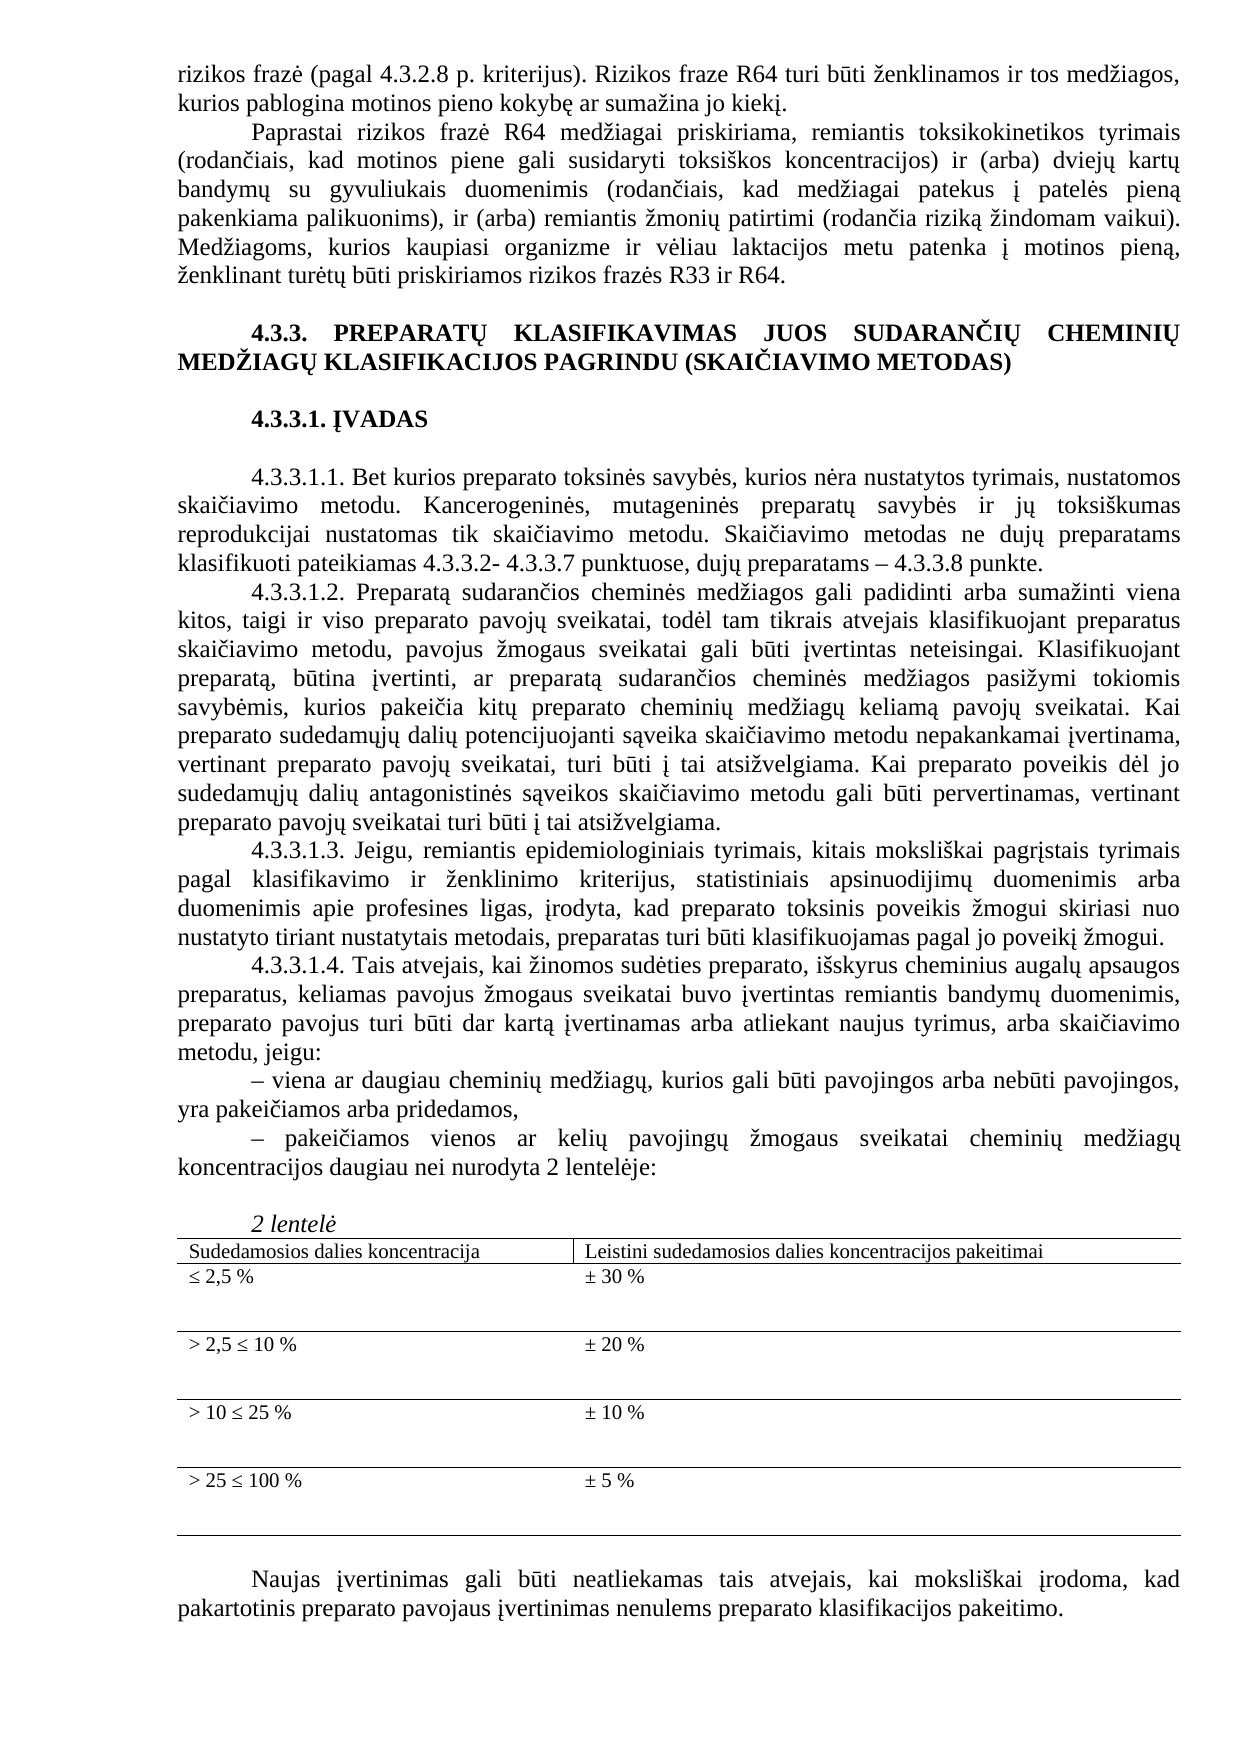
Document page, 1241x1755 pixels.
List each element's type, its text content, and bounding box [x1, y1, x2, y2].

text 4.3.3. PREPARATŲ KLASIFIKAVIMAS JUOS SUDARANČIŲ CHEMINIŲ MEDŽIAGŲ KLASIFIKACIJOS PAGRINDU (SKAIČIAVIMO METODAS) [177, 318, 1181, 375]
table_cell ± 20 % [573, 1332, 1181, 1399]
text 4.3.3.1.3. Jeigu, remiantis epidemiologiniais tyrimais, kitais moksliškai pagrįstais tyrimais pagal klasifikavimo ir ženklinimo kriterijus, statistiniais apsinuodijimų duomenimis arba duomenimis apie profesines ligas, įrodyta, kad preparato toksinis poveikis žmogui skiriasi nuo nustatyto tiriant nustatytais metodais, preparatas turi būti klasifikuojamas pagal jo poveikį žmogui. [177, 835, 1181, 950]
text Paprastai rizikos frazė R64 medžiagai priskiriama, remiantis toksikokinetikos tyrimais (rodančiais, kad motinos piene gali susidaryti toksiškos koncentracijos) ir (arba) dviejų kartų bandymų su gyvuliukais duomenimis (rodančiais, kad medžiagai patekus į patelės pieną pakenkiama palikuonims), ir (arba) remiantis žmonių patirtimi (rodančia riziką žindomam vaikui). Medžiagoms, kurios kaupiasi organizme ir vėliau laktacijos metu patenka į motinos pieną, ženklinant turėtų būti priskiriamos rizikos frazės R33 ir R64. [177, 117, 1181, 289]
table_cell > 2,5 ≤ 10 % [177, 1332, 573, 1399]
text – pakeičiamos vienos ar kelių pavojingų žmogaus sveikatai cheminių medžiagų koncentracijos daugiau nei nurodyta 2 lentelėje: [177, 1123, 1181, 1180]
table_cell ± 30 % [573, 1264, 1181, 1331]
table_cell ± 5 % [573, 1468, 1181, 1534]
text – viena ar daugiau cheminių medžiagų, kurios gali būti pavojingos arba nebūti pavojingos, yra pakeičiamos arba pridedamos, [177, 1065, 1181, 1123]
table_cell ≤ 2,5 % [177, 1264, 573, 1331]
table_cell > 25 ≤ 100 % [177, 1468, 573, 1534]
text Naujas įvertinimas gali būti neatliekamas tais atvejais, kai moksliškai įrodoma, kad pakartotinis preparato pavojaus įvertinimas nenulems preparato klasifikacijos pakeitimo. [177, 1564, 1181, 1622]
table_header Sudedamosios dalies koncentracija [177, 1239, 573, 1263]
text rizikos frazė (pagal 4.3.2.8 p. kriterijus). Rizikos fraze R64 turi būti ženklinamos ir tos medžiagos, kurios pablogina motinos pieno kokybę ar sumažina jo kiekį. [177, 59, 1181, 117]
table_cell > 10 ≤ 25 % [177, 1400, 573, 1467]
text 4.3.3.1. ĮVADAS [177, 404, 1181, 433]
text 4.3.3.1.1. Bet kurios preparato toksinės savybės, kurios nėra nustatytos tyrimais, nustatomos skaičiavimo metodu. Kancerogeninės, mutageninės preparatų savybės ir jų toksiškumas reprodukcijai nustatomas tik skaičiavimo metodu. Skaičiavimo metodas ne dujų preparatams klasifikuoti pateikiamas 4.3.3.2- 4.3.3.7 punktuose, dujų preparatams – 4.3.3.8 punkte. [177, 462, 1181, 577]
text 2 lentelė [177, 1209, 1181, 1238]
text 4.3.3.1.2. Preparatą sudarančios cheminės medžiagos gali padidinti arba sumažinti viena kitos, taigi ir viso preparato pavojų sveikatai, todėl tam tikrais atvejais klasifikuojant preparatus skaičiavimo metodu, pavojus žmogaus sveikatai gali būti įvertintas neteisingai. Klasifikuojant preparatą, būtina įvertinti, ar preparatą sudarančios cheminės medžiagos pasižymi tokiomis savybėmis, kurios pakeičia kitų preparato cheminių medžiagų keliamą pavojų sveikatai. Kai preparato sudedamųjų dalių potencijuojanti sąveika skaičiavimo metodu nepakankamai įvertinama, vertinant preparato pavojų sveikatai, turi būti į tai atsižvelgiama. Kai preparato poveikis dėl jo sudedamųjų dalių antagonistinės sąveikos skaičiavimo metodu gali būti pervertinamas, vertinant preparato pavojų sveikatai turi būti į tai atsižvelgiama. [177, 577, 1181, 835]
table_cell ± 10 % [573, 1400, 1181, 1467]
text 4.3.3.1.4. Tais atvejais, kai žinomos sudėties preparato, išskyrus cheminius augalų apsaugos preparatus, keliamas pavojus žmogaus sveikatai buvo įvertintas remiantis bandymų duomenimis, preparato pavojus turi būti dar kartą įvertinamas arba atliekant naujus tyrimus, arba skaičiavimo metodu, jeigu: [177, 950, 1181, 1065]
table_header Leistini sudedamosios dalies koncentracijos pakeitimai [574, 1239, 1181, 1263]
